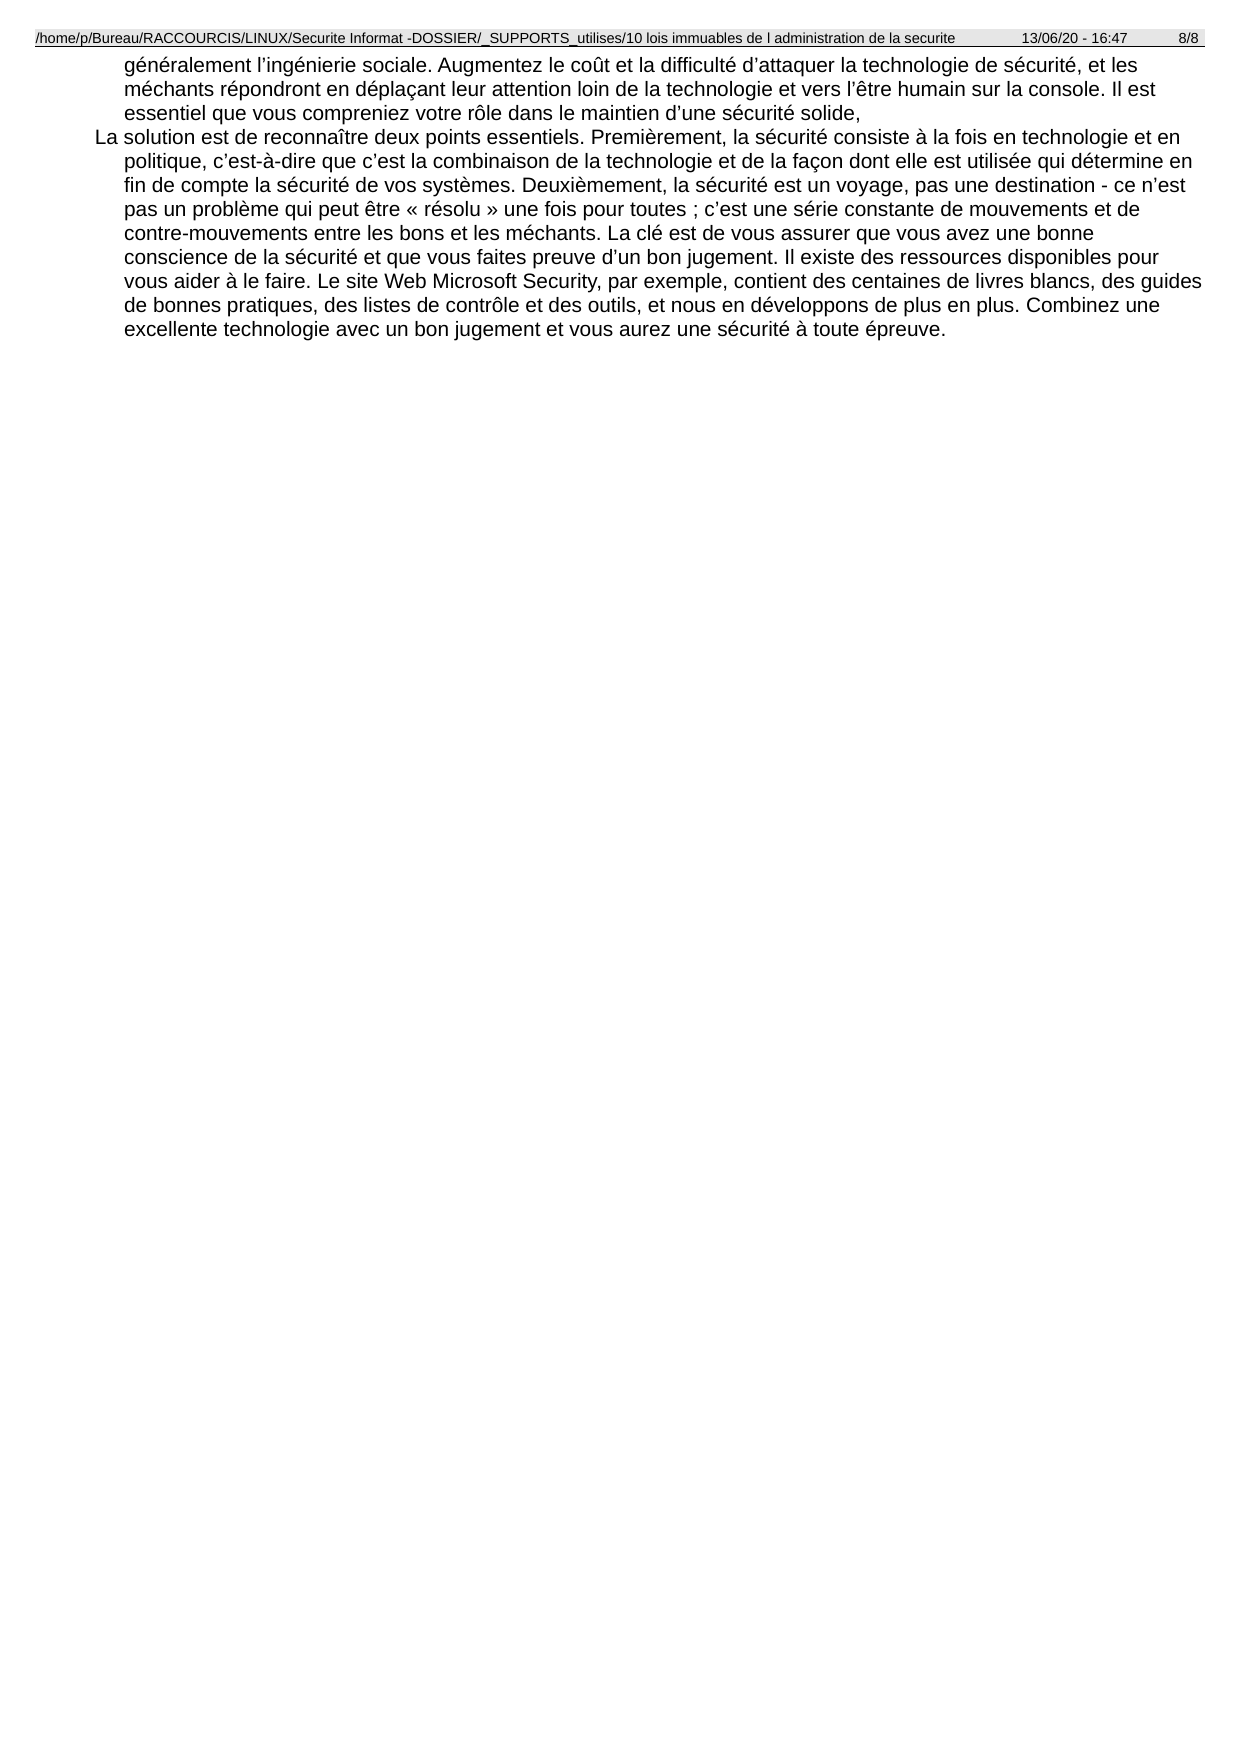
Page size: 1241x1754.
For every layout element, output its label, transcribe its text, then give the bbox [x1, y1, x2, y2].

text La solution est de reconnaître deux points essentiels. Premièrement, la sécurité consiste à la fois en technologie et en politique, c’est-à-dire que c’est la combinaison de la technologie et de la façon dont elle est utilisée qui détermine en fin de compte la sécurité de vos systèmes. Deuxièmement, la sécurité est un voyage, pas une destination - ce n’est pas un problème qui peut être « résolu » une fois pour toutes ; c’est une série constante de mouvements et de contre-mouvements entre les bons et les méchants. La clé est de vous assurer que vous avez une bonne conscience de la sécurité et que vous faites preuve d’un bon jugement. Il existe des ressources disponibles pour vous aider à le faire. Le site Web Microsoft Security, par exemple, contient des centaines de livres blancs, des guides de bonnes pratiques, des listes de contrôle et des outils, et nous en développons de plus en plus. Combinez une excellente technologie avec un bon jugement et vous aurez une sécurité à toute épreuve. [94, 125, 1205, 341]
text généralement l’ingénierie sociale. Augmentez le coût et la difficulté d’attaquer la technologie de sécurité, et les méchants répondront en déplaçant leur attention loin de la technologie et vers l’être humain sur la console. Il est essentiel que vous compreniez votre rôle dans le maintien d’une sécurité solide, [94, 53, 1205, 125]
